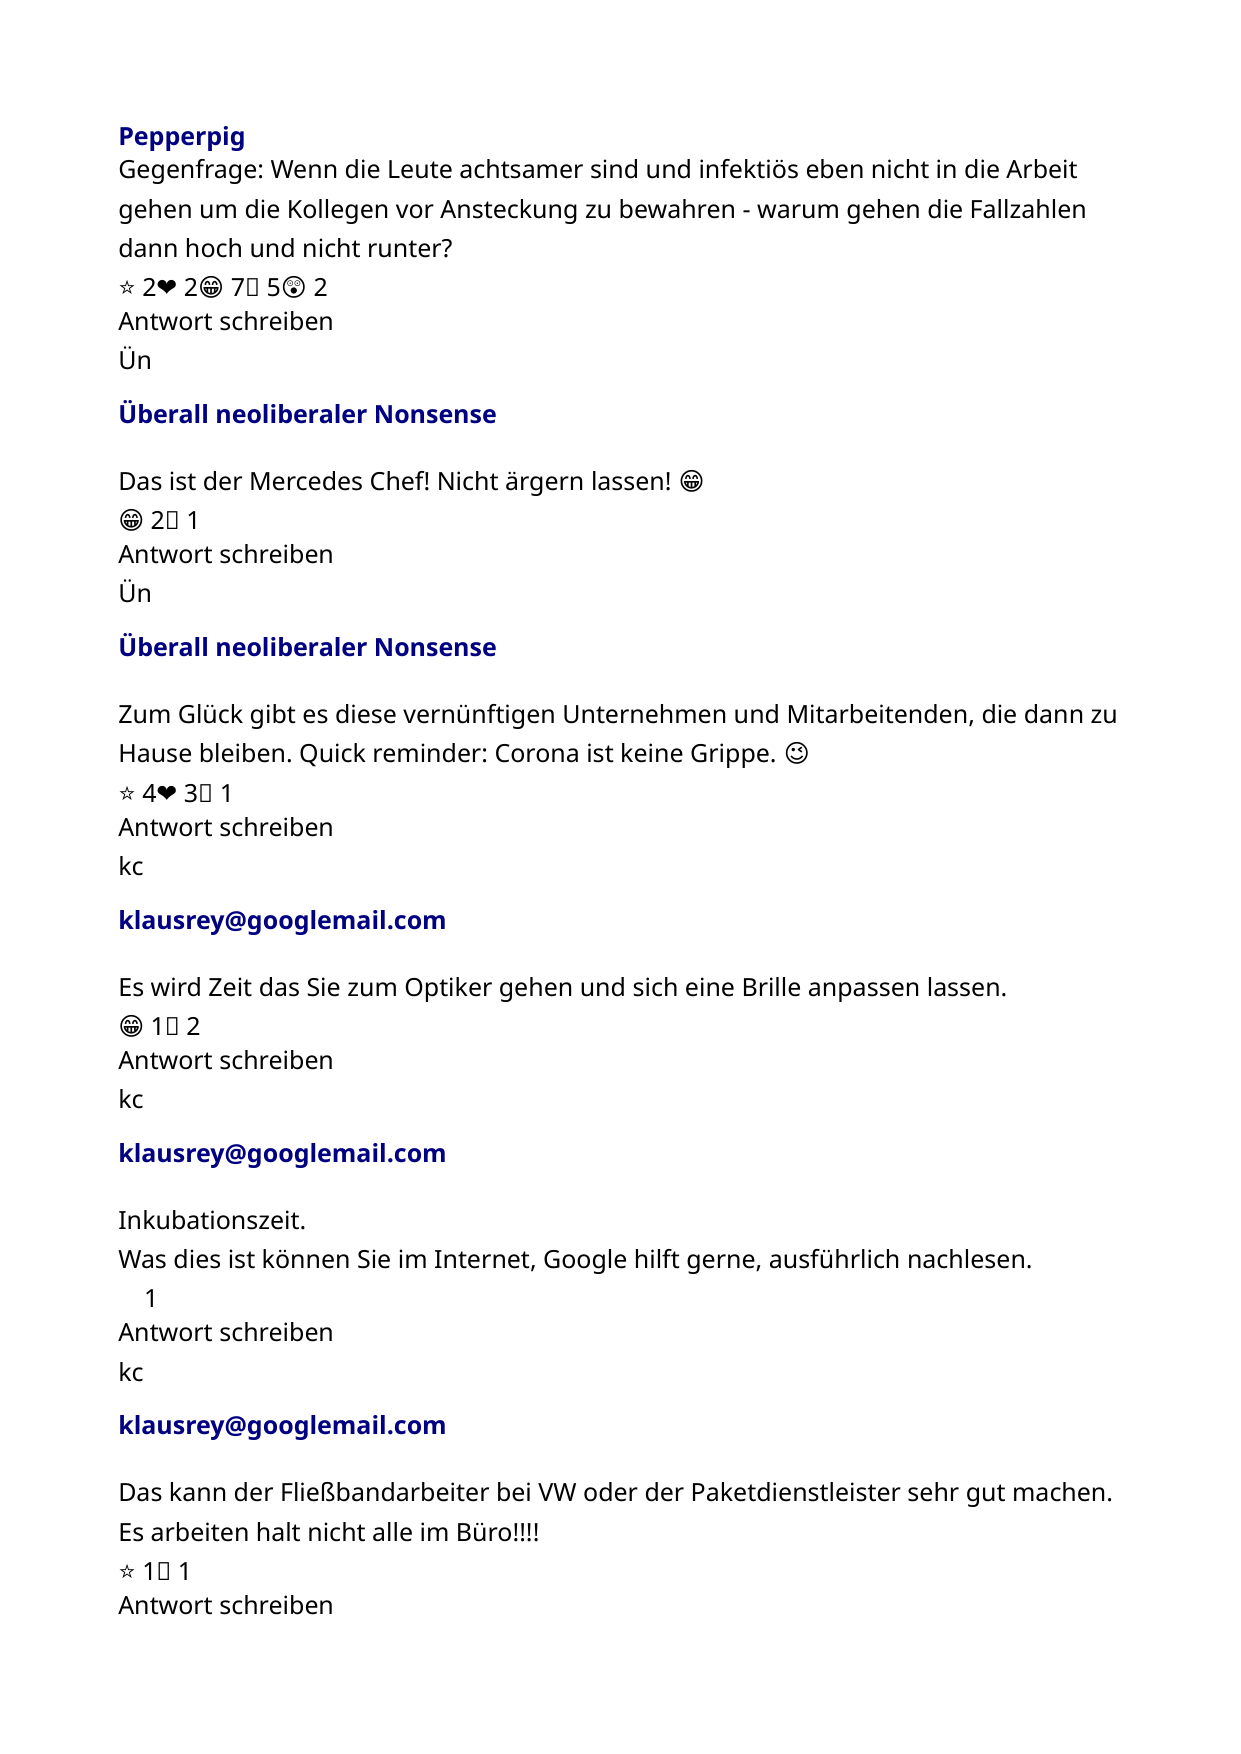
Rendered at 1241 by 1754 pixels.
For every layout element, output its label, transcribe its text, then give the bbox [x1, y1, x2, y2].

text Ün [118, 343, 1122, 377]
text kc [118, 848, 1122, 883]
text Es wird Zeit das Sie zum Optiker gehen und sich eine Brille anpassen lassen. [118, 969, 1122, 1003]
text Antwort schreiben [118, 809, 1122, 843]
text Gegenfrage: Wenn die Leute achtsamer sind und infektiös eben nicht in die Arbeit gehen um die Kollegen vor Ansteckung zu bewahren - warum gehen die Fallzahlen dann hoch und nicht runter? [118, 152, 1122, 264]
text Antwort schreiben [118, 1315, 1122, 1349]
text Antwort schreiben [118, 1587, 1122, 1621]
text Ün [118, 576, 1122, 610]
text Das ist der Mercedes Chef! Nicht ärgern lassen! 😁 [118, 464, 1122, 498]
text ⭐️ 4❤️ 3🤨 1 [118, 775, 1122, 809]
subtitle Überall neoliberaler Nonsense [118, 397, 1122, 431]
text kc [118, 1354, 1122, 1388]
subtitle klausrey@googlemail.com [118, 1408, 1122, 1442]
text Es arbeiten halt nicht alle im Büro!!!! [118, 1514, 1122, 1548]
subtitle Pepperpig [118, 118, 1122, 152]
text 😁 2🤨 1 [118, 503, 1122, 537]
text 🤨 1 [118, 1281, 1122, 1315]
text Das kann der Fließbandarbeiter bei VW oder der Paketdienstleister sehr gut machen. [118, 1475, 1122, 1509]
text ⭐️ 2❤️ 2😁 7🤨 5😲 2 [118, 270, 1122, 304]
text Antwort schreiben [118, 1043, 1122, 1077]
subtitle Überall neoliberaler Nonsense [118, 630, 1122, 664]
text ⭐️ 1🤨 1 [118, 1553, 1122, 1587]
subtitle klausrey@googlemail.com [118, 902, 1122, 936]
text Antwort schreiben [118, 537, 1122, 571]
text Inkubationszeit. [118, 1203, 1122, 1237]
subtitle klausrey@googlemail.com [118, 1136, 1122, 1169]
text Antwort schreiben [118, 304, 1122, 338]
text kc [118, 1082, 1122, 1116]
text 😁 1🤨 2 [118, 1008, 1122, 1043]
text Was dies ist können Sie im Internet, Google hilft gerne, ausführlich nachlesen. [118, 1242, 1122, 1276]
text Zum Glück gibt es diese vernünftigen Unternehmen und Mitarbeitenden, die dann zu Hause bleiben. Quick reminder: Corona ist keine Grippe. 😉 [118, 697, 1122, 770]
